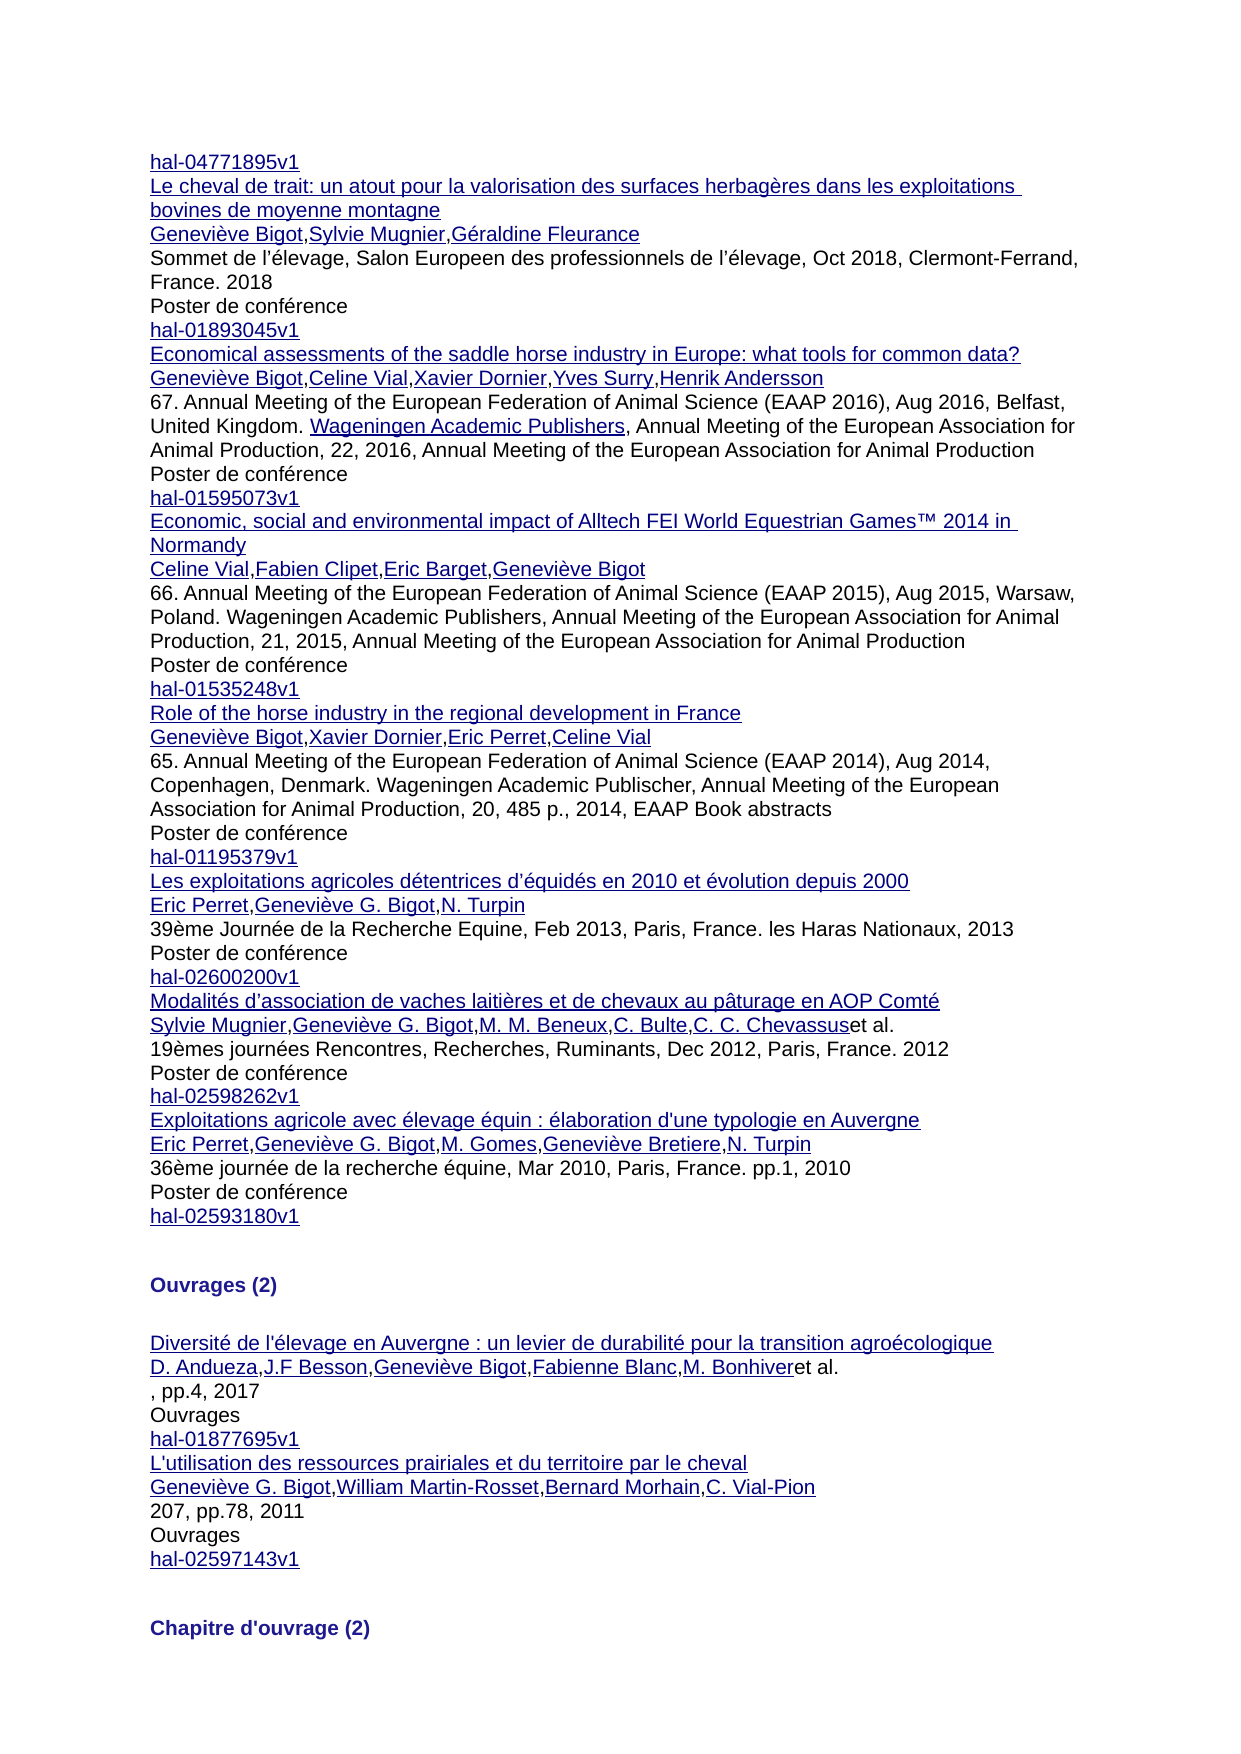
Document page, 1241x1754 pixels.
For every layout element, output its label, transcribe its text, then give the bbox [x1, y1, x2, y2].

table_cell Economical assessments of the saddle horse industry in Europe: what tools for common data? Geneviève Bigot,Celine Vial,Xavier Dornier,Yves Surry,Henrik Andersson 67. Annual Meeting of the European Federation of Animal Science (EAAP 2016), Aug 2016, Belfast, United Kingdom. Wageningen Academic Publishers, Annual Meeting of the European Association for Animal Production, 22, 2016, Annual Meeting of the European Association for Animal Production Poster de conférence hal-01595073v1 [150, 342, 1090, 509]
table_cell Role of the horse industry in the regional development in France Geneviève Bigot,Xavier Dornier,Eric Perret,Celine Vial 65. Annual Meeting of the European Federation of Animal Science (EAAP 2014), Aug 2014, Copenhagen, Denmark. Wageningen Academic Publischer, Annual Meeting of the European Association for Animal Production, 20, 485 p., 2014, EAAP Book abstracts Poster de conférence hal-01195379v1 [150, 701, 1090, 869]
table_cell L'utilisation des ressources prairiales et du territoire par le cheval Geneviève G. Bigot,William Martin-Rosset,Bernard Morhain,C. Vial-Pion 207, pp.78, 2011 Ouvrages hal-02597143v1 [150, 1451, 1090, 1571]
table_cell hal-04771895v1 [150, 150, 1090, 174]
table_cell Exploitations agricole avec élevage équin : élaboration d'une typologie en Auvergne Eric Perret,Geneviève G. Bigot,M. Gomes,Geneviève Bretiere,N. Turpin 36ème journée de la recherche équine, Mar 2010, Paris, France. pp.1, 2010 Poster de conférence hal-02593180v1 [150, 1108, 1090, 1228]
table_cell Les exploitations agricoles détentrices d’équidés en 2010 et évolution depuis 2000 Eric Perret,Geneviève G. Bigot,N. Turpin 39ème Journée de la Recherche Equine, Feb 2013, Paris, France. les Haras Nationaux, 2013 Poster de conférence hal-02600200v1 [150, 869, 1090, 988]
table_cell Economic, social and environmental impact of Alltech FEI World Equestrian Games™ 2014 in Normandy Celine Vial,Fabien Clipet,Eric Barget,Geneviève Bigot 66. Annual Meeting of the European Federation of Animal Science (EAAP 2015), Aug 2015, Warsaw, Poland. Wageningen Academic Publishers, Annual Meeting of the European Association for Animal Production, 21, 2015, Annual Meeting of the European Association for Animal Production Poster de conférence hal-01535248v1 [150, 509, 1090, 701]
table_cell Modalités d’association de vaches laitières et de chevaux au pâturage en AOP Comté Sylvie Mugnier,Geneviève G. Bigot,M. M. Beneux,C. Bulte,C. C. Chevassuset al. 19èmes journées Rencontres, Recherches, Ruminants, Dec 2012, Paris, France. 2012 Poster de conférence hal-02598262v1 [150, 989, 1090, 1108]
table_cell Le cheval de trait: un atout pour la valorisation des surfaces herbagères dans les exploitations bovines de moyenne montagne Geneviève Bigot,Sylvie Mugnier,Géraldine Fleurance Sommet de l’élevage, Salon Europeen des professionnels de l’élevage, Oct 2018, Clermont-Ferrand, France. 2018 Poster de conférence hal-01893045v1 [150, 174, 1090, 342]
subtitle Ouvrages (2) [150, 1273, 1090, 1297]
table_header Diversité de l'élevage en Auvergne : un levier de durabilité pour la transition agroécologique D. Andueza,J.F Besson,Geneviève Bigot,Fabienne Blanc,M. Bonhiveret al. , pp.4, 2017 Ouvrages hal-01877695v1 [150, 1331, 1090, 1451]
subtitle Chapitre d'ouvrage (2) [150, 1616, 1090, 1639]
